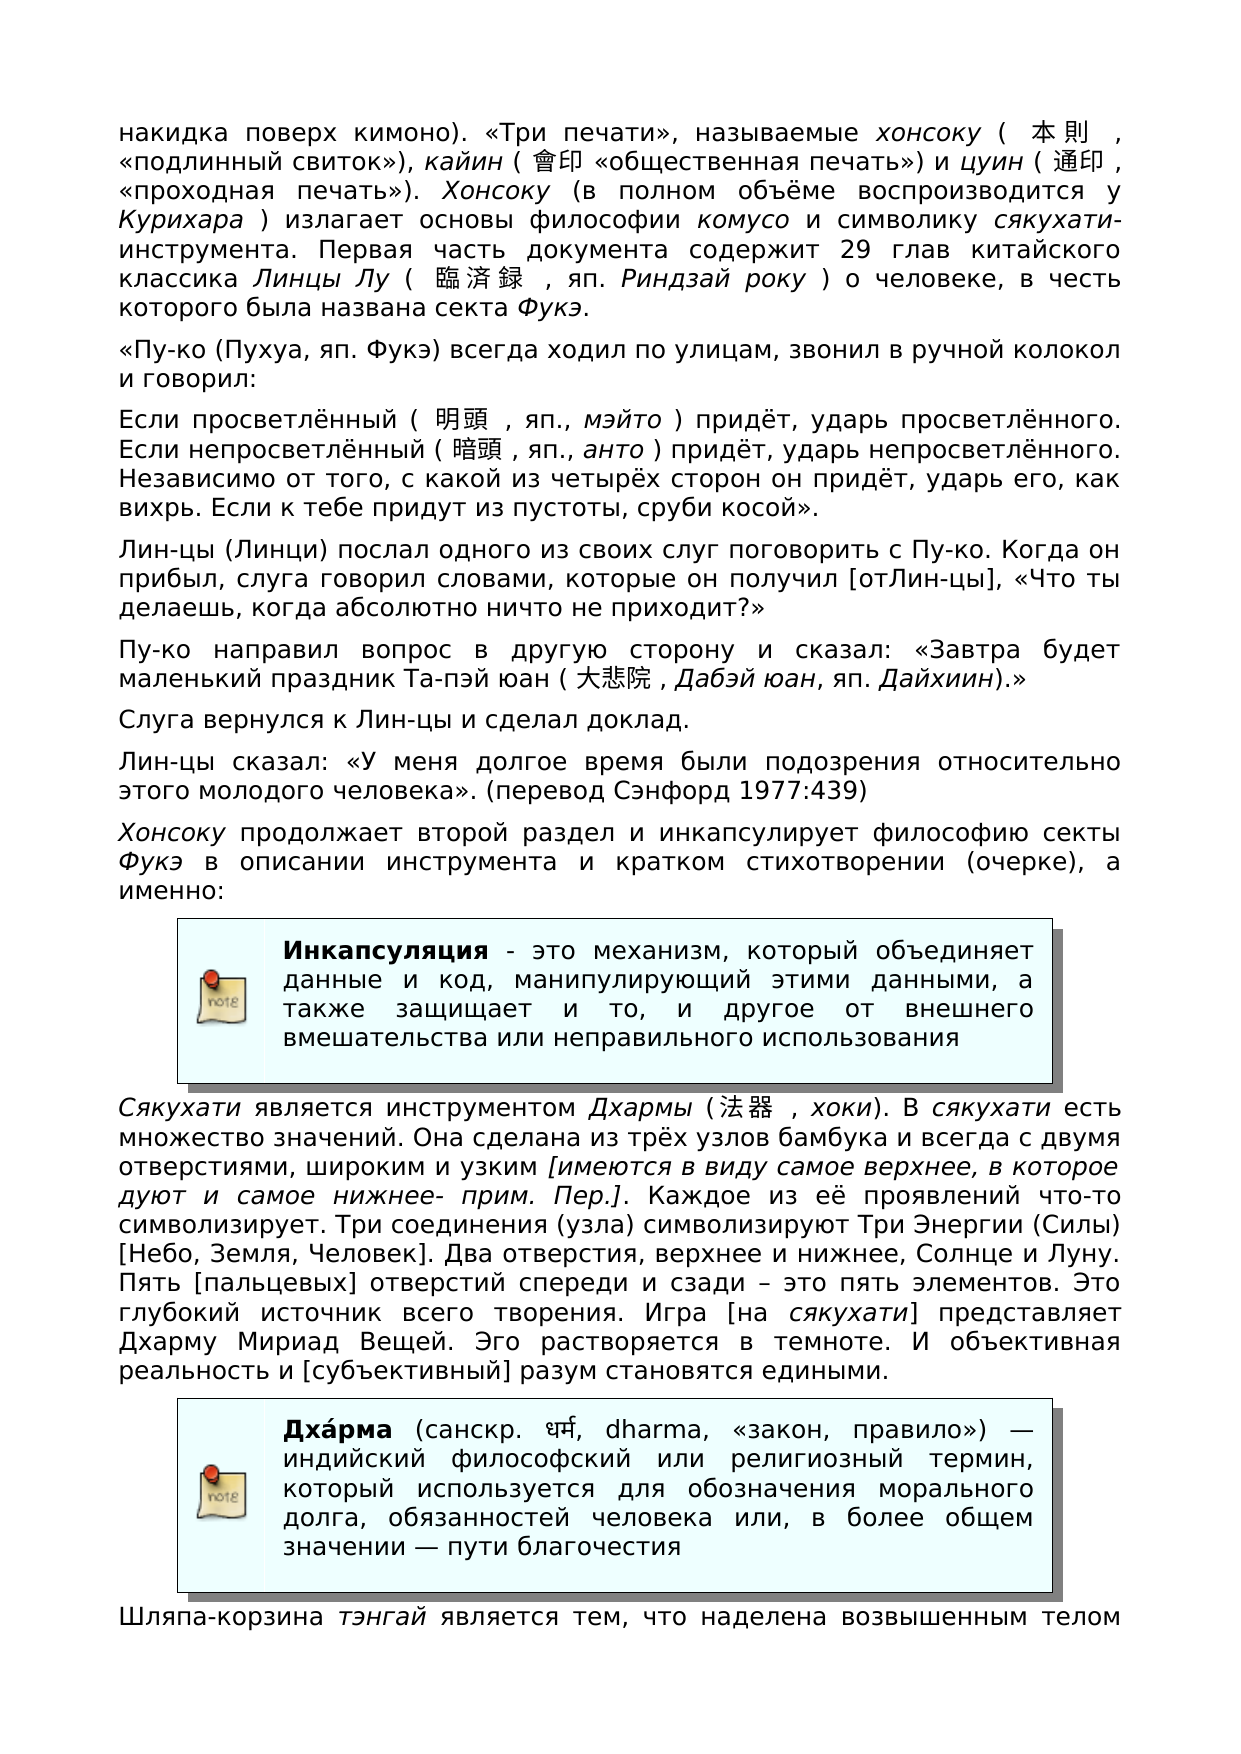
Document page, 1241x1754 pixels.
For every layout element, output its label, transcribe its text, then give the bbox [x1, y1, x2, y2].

table_header [178, 919, 264, 1083]
text Лин-цы сказал: «У меня долгое время были подозрения относительно этого молодого человека». (перевод Сэнфорд 1977:439) [118, 747, 1122, 806]
table_header Инкапсуляция - это механизм, который объединяет данные и код, манипулирующий этими данными, а также защищает и то, и другое от внешнего вмешательства или неправильного использования [265, 919, 1052, 1083]
text Лин-цы (Линци) послал одного из своих слуг поговорить с Пу-ко. Когда он прибыл, слуга говорил словами, которые он получил [отЛин-цы], «Что ты делаешь, когда абсолютно ничто не приходит?» [118, 535, 1122, 622]
picture [183, 963, 259, 1038]
picture [183, 1457, 259, 1533]
text Слуга вернулся к Лин-цы и сделал доклад. [118, 706, 1122, 735]
table_header Дха́рма (санскр. धर्म, dharma, «закон, правило») — индийский философский или религиозный термин, который используется для обозначения морального долга, обязанностей человека или, в более общем значении — пути благочестия [265, 1399, 1052, 1592]
text Шляпа-корзина тэнгай является тем, что наделена возвышенным телом [118, 1602, 1122, 1631]
text Пу-ко направил вопрос в другую сторону и сказал: «Завтра будет маленький праздник Та-пэй юан ( 大悲院 , Дабэй юан, яп. Дайхиин).» [118, 635, 1122, 693]
text Если просветлённый ( 明頭 , яп., мэйто ) придёт, ударь просветлённого. Если непросветлённый ( 暗頭 , яп., анто ) придёт, ударь непросветлённого. Независимо от того, с какой из четырёх сторон он придёт, ударь его, как вихрь. Если к тебе придут из пустоты, сруби косой». [118, 406, 1122, 522]
text накидка поверх кимоно). «Три печати», называемые хонсоку ( 本則 , «подлинный свиток»), кайин ( 會印 «общественная печать») и цуин ( 通印 , «проходная печать»). Хонсоку (в полном объёме воспроизводится у Курихара ) излагает основы философии комусо и символику сякухати-инструмента. Первая часть документа содержит 29 глав китайского классика Линцы Лу ( 臨済録 , яп. Риндзай року ) о человеке, в честь которого была названа секта Фукэ. [118, 118, 1122, 322]
table_header [178, 1399, 264, 1592]
text «Пу-ко (Пухуа, яп. Фукэ) всегда ходил по улицам, звонил в ручной колокол и говорил: [118, 335, 1122, 393]
text Хонсоку продолжает второй раздел и инкапсулирует философию секты Фукэ в описании инструмента и кратком стихотворении (очерке), а именно: [118, 818, 1122, 906]
text Сякухати является инструментом Дхармы (法器 , хоки). В сякухати есть множество значений. Она сделана из трёх узлов бамбука и всегда с двумя отверстиями, широким и узким [имеются в виду самое верхнее, в которое дуют и самое нижнее- прим. Пер.]. Каждое из её проявлений что-то символизирует. Три соединения (узла) символизируют Три Энергии (Силы) [Небо, Земля, Человек]. Два отверстия, верхнее и нижнее, Солнце и Луну. Пять [пальцевых] отверстий спереди и сзади – это пять элементов. Это глубокий источник всего творения. Игра [на сякухати] представляет Дхарму Мириад Вещей. Эго растворяется в темноте. И объективная реальность и [субъективный] разум становятся едиными. [118, 1093, 1122, 1385]
